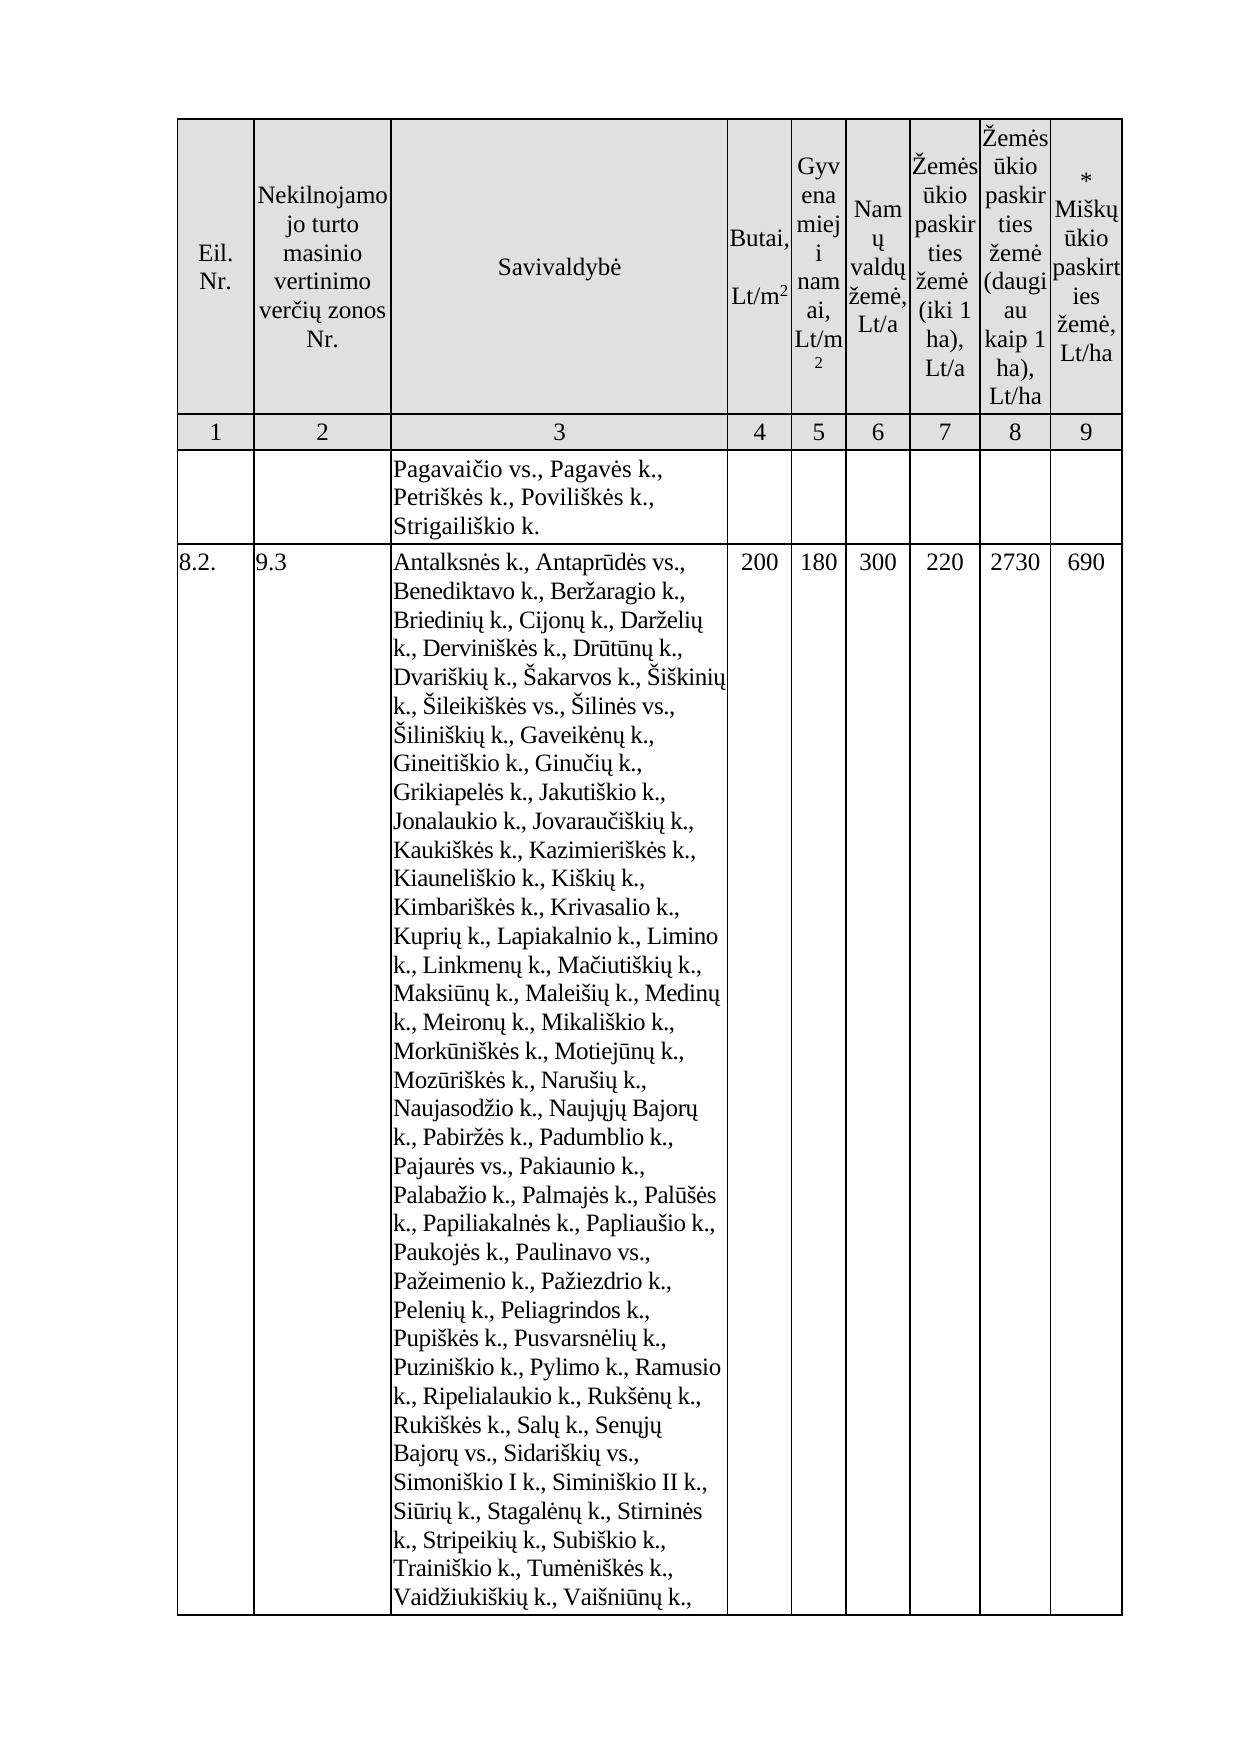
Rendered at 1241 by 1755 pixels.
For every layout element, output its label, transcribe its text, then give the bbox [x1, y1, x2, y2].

table_cell 180 [792, 545, 845, 1614]
table_cell 9.3 [255, 545, 390, 1614]
table_header Gyvenamieji namai, Lt/m2 [792, 120, 845, 413]
table_cell 2730 [981, 545, 1050, 1614]
table_header Butai, Lt/m2 [728, 120, 791, 413]
table_cell 5 [792, 415, 845, 449]
table_cell 8.2. [178, 545, 253, 1614]
table_header Žemės ūkio paskirties žemė (iki 1 ha), Lt/a [911, 120, 979, 413]
table_cell [792, 451, 845, 543]
table_cell 7 [911, 415, 979, 449]
table_cell [255, 451, 390, 543]
table_cell 3 [392, 415, 727, 449]
table_cell [911, 451, 979, 543]
table_cell 1 [178, 415, 253, 449]
table_header Namų valdų žemė, Lt/a [847, 120, 909, 413]
table_header Savivaldybė [392, 120, 727, 413]
table_header * Miškų ūkio paskirties žemė, Lt/ha [1051, 120, 1121, 413]
table_cell 690 [1051, 545, 1121, 1614]
table_cell [178, 451, 253, 543]
table_cell [728, 451, 791, 543]
table_cell 6 [847, 415, 909, 449]
table_cell 300 [847, 545, 909, 1614]
table_cell [847, 451, 909, 543]
table_header Eil. Nr. [178, 120, 253, 413]
table_cell 2 [255, 415, 390, 449]
table_cell 220 [911, 545, 979, 1614]
table_cell 9 [1051, 415, 1121, 449]
table_cell Antalksnės k., Antaprūdės vs., Benediktavo k., Beržaragio k., Briedinių k., Cijonų k., Darželių k., Derviniškės k., Drūtūnų k., Dvariškių k., Šakarvos k., Šiškinių k., Šileikiškės vs., Šilinės vs., Šiliniškių k., Gaveikėnų k., Gineitiškio k., Ginučių k., Grikiapelės k., Jakutiškio k., Jonalaukio k., Jovaraučiškių k., Kaukiškės k., Kazimieriškės k., Kiauneliškio k., Kiškių k., Kimbariškės k., Krivasalio k., Kuprių k., Lapiakalnio k., Limino k., Linkmenų k., Mačiutiškių k., Maksiūnų k., Maleišių k., Medinų k., Meironų k., Mikališkio k., Morkūniškės k., Motiejūnų k., Mozūriškės k., Narušių k., Naujasodžio k., Naujųjų Bajorų k., Pabiržės k., Padumblio k., Pajaurės vs., Pakiaunio k., Palabažio k., Palmajės k., Palūšės k., Papiliakalnės k., Papliaušio k., Paukojės k., Paulinavo vs., Pažeimenio k., Pažiezdrio k., Pelenių k., Peliagrindos k., Pupiškės k., Pusvarsnėlių k., Puziniškio k., Pylimo k., Ramusio k., Ripelialaukio k., Rukšėnų k., Rukiškės k., Salų k., Senųjų Bajorų vs., Sidariškių vs., Simoniškio I k., Siminiškio II k., Siūrių k., Stagalėnų k., Stirninės k., Stripeikių k., Subiškio k., Trainiškio k., Tumėniškės k., Vaidžiukiškių k., Vaišniūnų k., [392, 545, 727, 1614]
table_cell 4 [728, 415, 791, 449]
table_header Žemės ūkio paskirties žemė (daugiau kaip 1 ha), Lt/ha [981, 120, 1050, 413]
table_cell 8 [981, 415, 1050, 449]
table_cell [1051, 451, 1121, 543]
table_header Nekilnojamojo turto masinio vertinimo verčių zonos Nr. [255, 120, 390, 413]
table_cell 200 [728, 545, 791, 1614]
table_cell [981, 451, 1050, 543]
table_cell Pagavaičio vs., Pagavės k., Petriškės k., Poviliškės k., Strigailiškio k. [392, 451, 727, 543]
